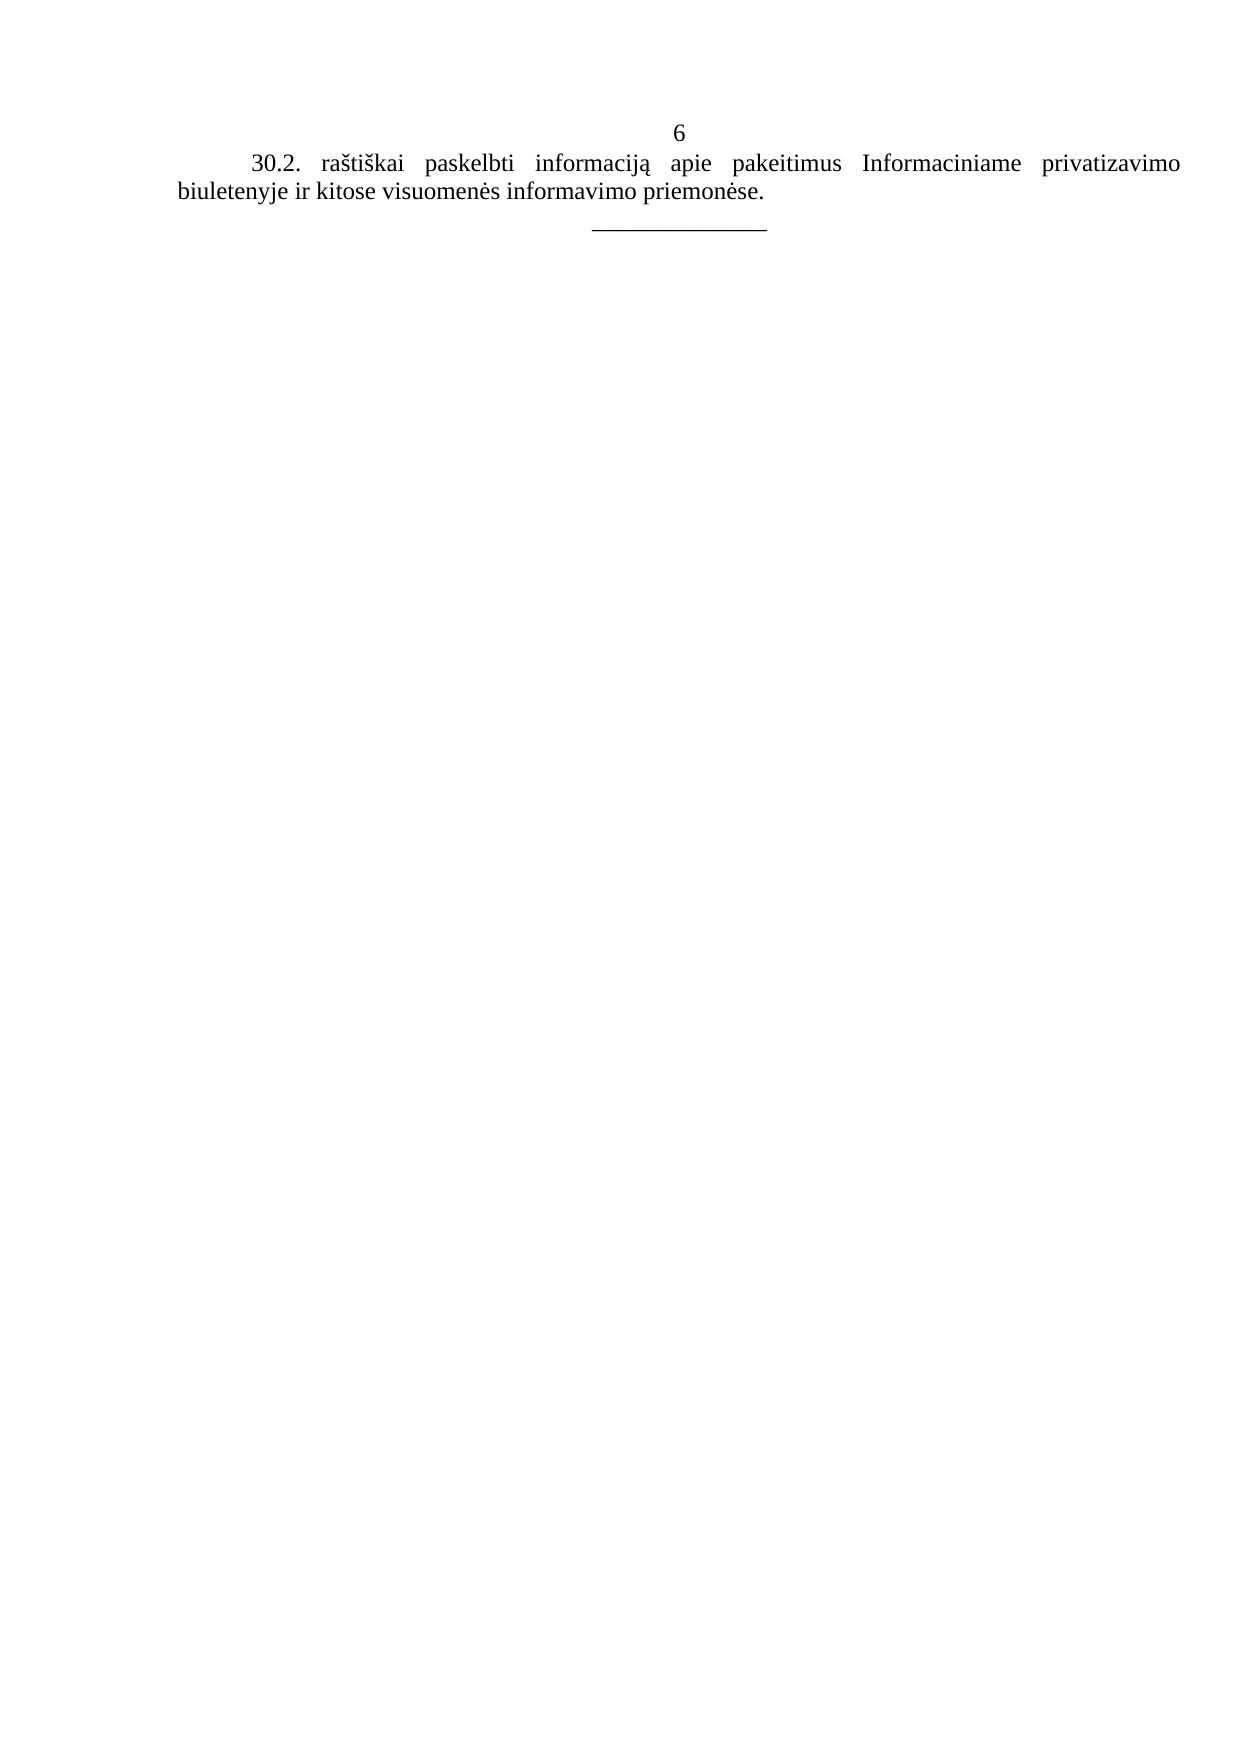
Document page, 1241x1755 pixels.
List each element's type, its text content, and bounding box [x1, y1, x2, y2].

text ______________ [177, 205, 1181, 234]
text 30.2. raštiškai paskelbti informaciją apie pakeitimus Informaciniame privatizavimo biuletenyje ir kitose visuomenės informavimo priemonėse. [177, 148, 1181, 205]
